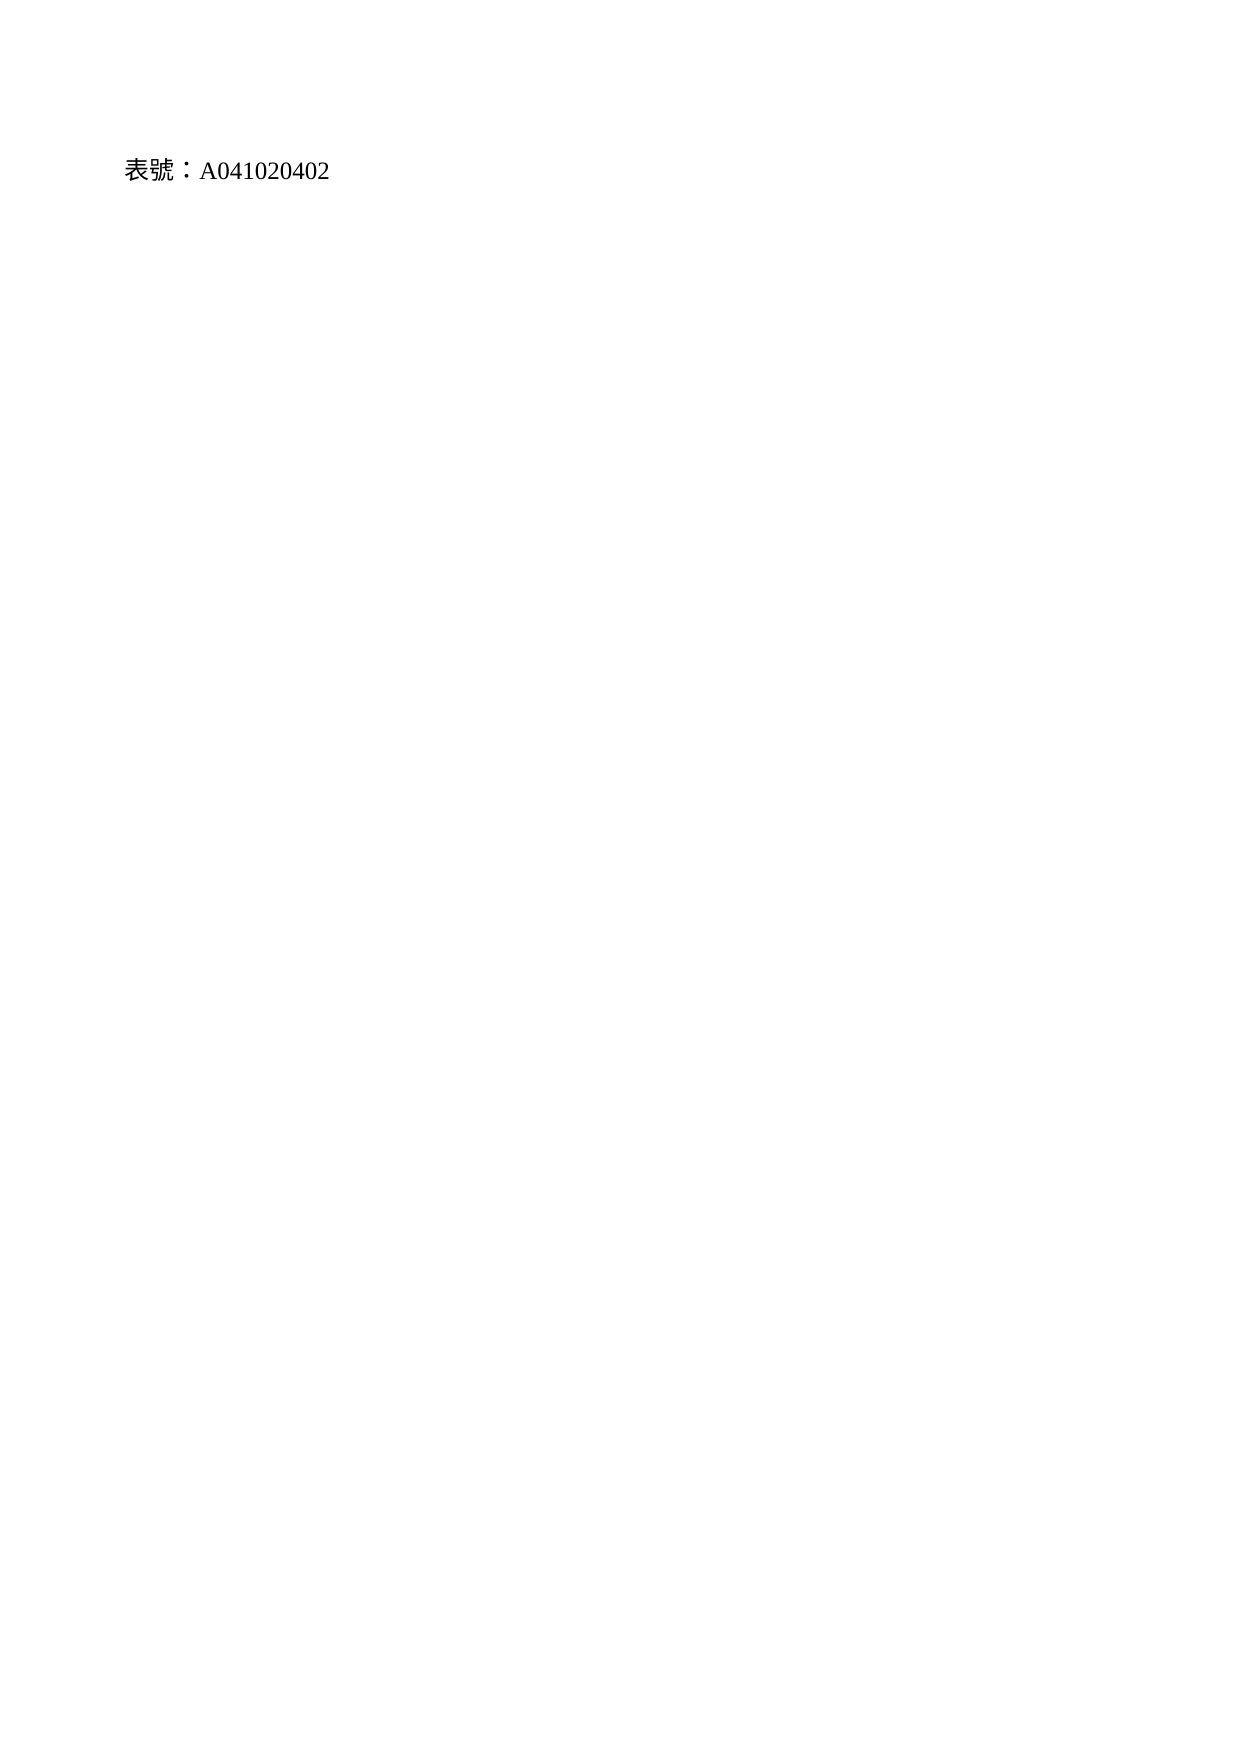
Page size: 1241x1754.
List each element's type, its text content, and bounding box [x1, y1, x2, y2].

text 表號：A041020402 [124, 127, 1116, 189]
